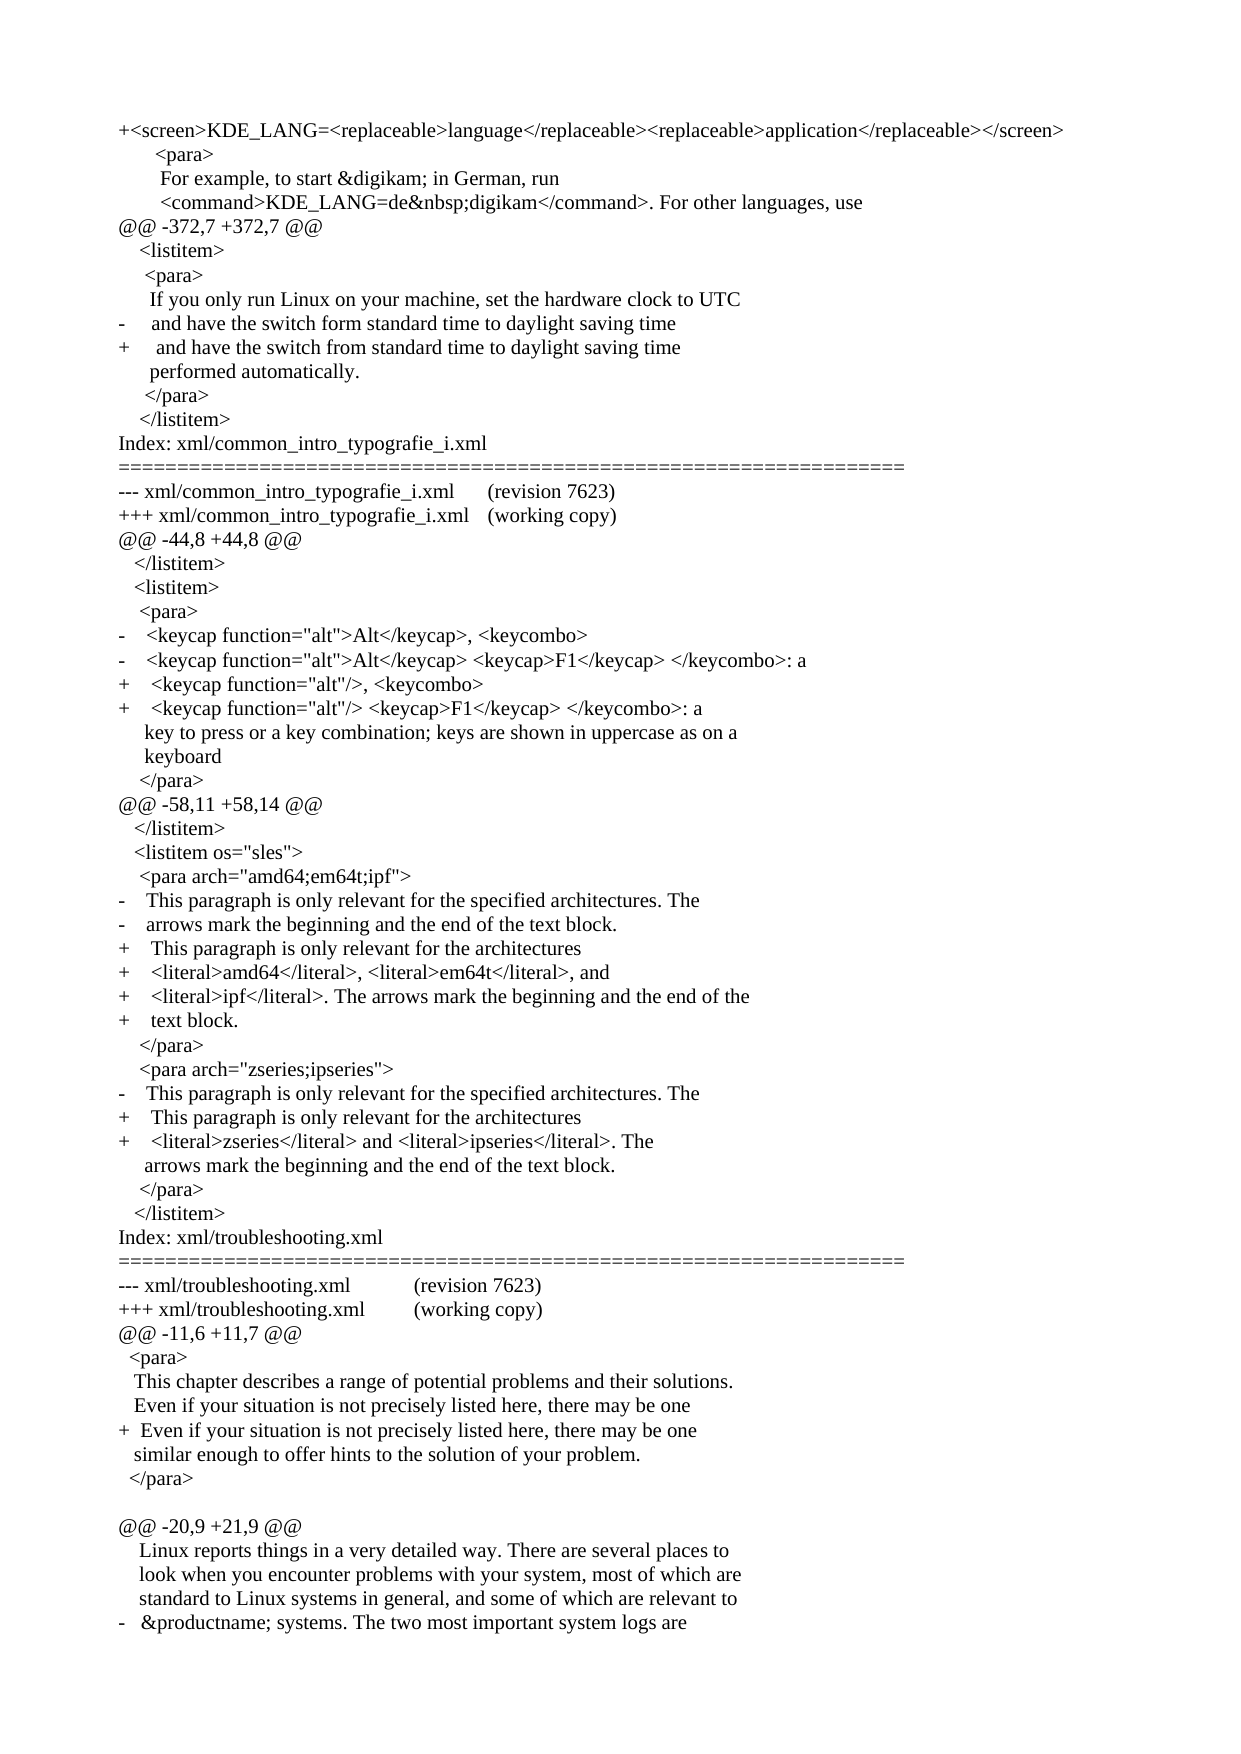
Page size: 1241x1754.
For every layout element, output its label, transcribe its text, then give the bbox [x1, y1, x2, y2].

text This chapter describes a range of potential problems and their solutions. [118, 1369, 1122, 1393]
text +<screen>KDE_LANG=<replaceable>language</replaceable><replaceable>application</replaceable></screen> [118, 118, 1122, 142]
text + This paragraph is only relevant for the architectures [118, 1105, 1122, 1129]
text performed automatically. [118, 359, 1122, 383]
text </listitem> [118, 551, 1122, 575]
text <listitem> [118, 238, 1122, 262]
text For example, to start &digikam; in German, run [118, 166, 1122, 190]
text </para> [118, 383, 1122, 407]
text <para> [118, 599, 1122, 623]
text @@ -58,11 +58,14 @@ [118, 792, 1122, 816]
text =================================================================== [118, 1249, 1122, 1273]
text <listitem> [118, 575, 1122, 599]
text <command>KDE_LANG=de&nbsp;digikam</command>. For other languages, use [118, 190, 1122, 214]
text +++ xml/common_intro_typografie_i.xml (working copy) [118, 503, 1122, 527]
text --- xml/troubleshooting.xml (revision 7623) [118, 1273, 1122, 1297]
text - <keycap function="alt">Alt</keycap>, <keycombo> [118, 623, 1122, 647]
text </listitem> [118, 816, 1122, 840]
text keyboard [118, 744, 1122, 768]
text similar enough to offer hints to the solution of your problem. [118, 1442, 1122, 1466]
text + and have the switch from standard time to daylight saving time [118, 335, 1122, 359]
text Even if your situation is not precisely listed here, there may be one [118, 1393, 1122, 1417]
text + <literal>ipf</literal>. The arrows mark the beginning and the end of the [118, 984, 1122, 1008]
text </listitem> [118, 407, 1122, 431]
text arrows mark the beginning and the end of the text block. [118, 1153, 1122, 1177]
text - and have the switch form standard time to daylight saving time [118, 311, 1122, 335]
text </para> [118, 1032, 1122, 1057]
text - This paragraph is only relevant for the specified architectures. The [118, 888, 1122, 912]
text <para> [118, 142, 1122, 166]
text Index: xml/common_intro_typografie_i.xml [118, 431, 1122, 455]
text + <keycap function="alt"/> <keycap>F1</keycap> </keycombo>: a [118, 696, 1122, 720]
text +++ xml/troubleshooting.xml (working copy) [118, 1297, 1122, 1321]
text @@ -11,6 +11,7 @@ [118, 1321, 1122, 1345]
text - &productname; systems. The two most important system logs are [118, 1610, 1122, 1634]
text @@ -20,9 +21,9 @@ [118, 1514, 1122, 1538]
text </para> [118, 1177, 1122, 1201]
text - arrows mark the beginning and the end of the text block. [118, 912, 1122, 936]
text </para> [118, 1466, 1122, 1490]
text + <keycap function="alt"/>, <keycombo> [118, 672, 1122, 696]
text key to press or a key combination; keys are shown in uppercase as on a [118, 720, 1122, 744]
text - This paragraph is only relevant for the specified architectures. The [118, 1081, 1122, 1105]
text =================================================================== [118, 455, 1122, 479]
text standard to Linux systems in general, and some of which are relevant to [118, 1586, 1122, 1610]
text If you only run Linux on your machine, set the hardware clock to UTC [118, 287, 1122, 311]
text Index: xml/troubleshooting.xml [118, 1225, 1122, 1249]
text + Even if your situation is not precisely listed here, there may be one [118, 1417, 1122, 1442]
text </para> [118, 768, 1122, 792]
text <para> [118, 1345, 1122, 1369]
text look when you encounter problems with your system, most of which are [118, 1562, 1122, 1586]
text <para arch="amd64;em64t;ipf"> [118, 864, 1122, 888]
text <listitem os="sles"> [118, 840, 1122, 864]
text + text block. [118, 1008, 1122, 1032]
text - <keycap function="alt">Alt</keycap> <keycap>F1</keycap> </keycombo>: a [118, 647, 1122, 672]
text @@ -44,8 +44,8 @@ [118, 527, 1122, 551]
text + <literal>zseries</literal> and <literal>ipseries</literal>. The [118, 1129, 1122, 1153]
text <para> [118, 262, 1122, 287]
text + <literal>amd64</literal>, <literal>em64t</literal>, and [118, 960, 1122, 984]
text + This paragraph is only relevant for the architectures [118, 936, 1122, 960]
text @@ -372,7 +372,7 @@ [118, 214, 1122, 238]
text <para arch="zseries;ipseries"> [118, 1057, 1122, 1081]
text --- xml/common_intro_typografie_i.xml (revision 7623) [118, 479, 1122, 503]
text </listitem> [118, 1201, 1122, 1225]
text Linux reports things in a very detailed way. There are several places to [118, 1538, 1122, 1562]
